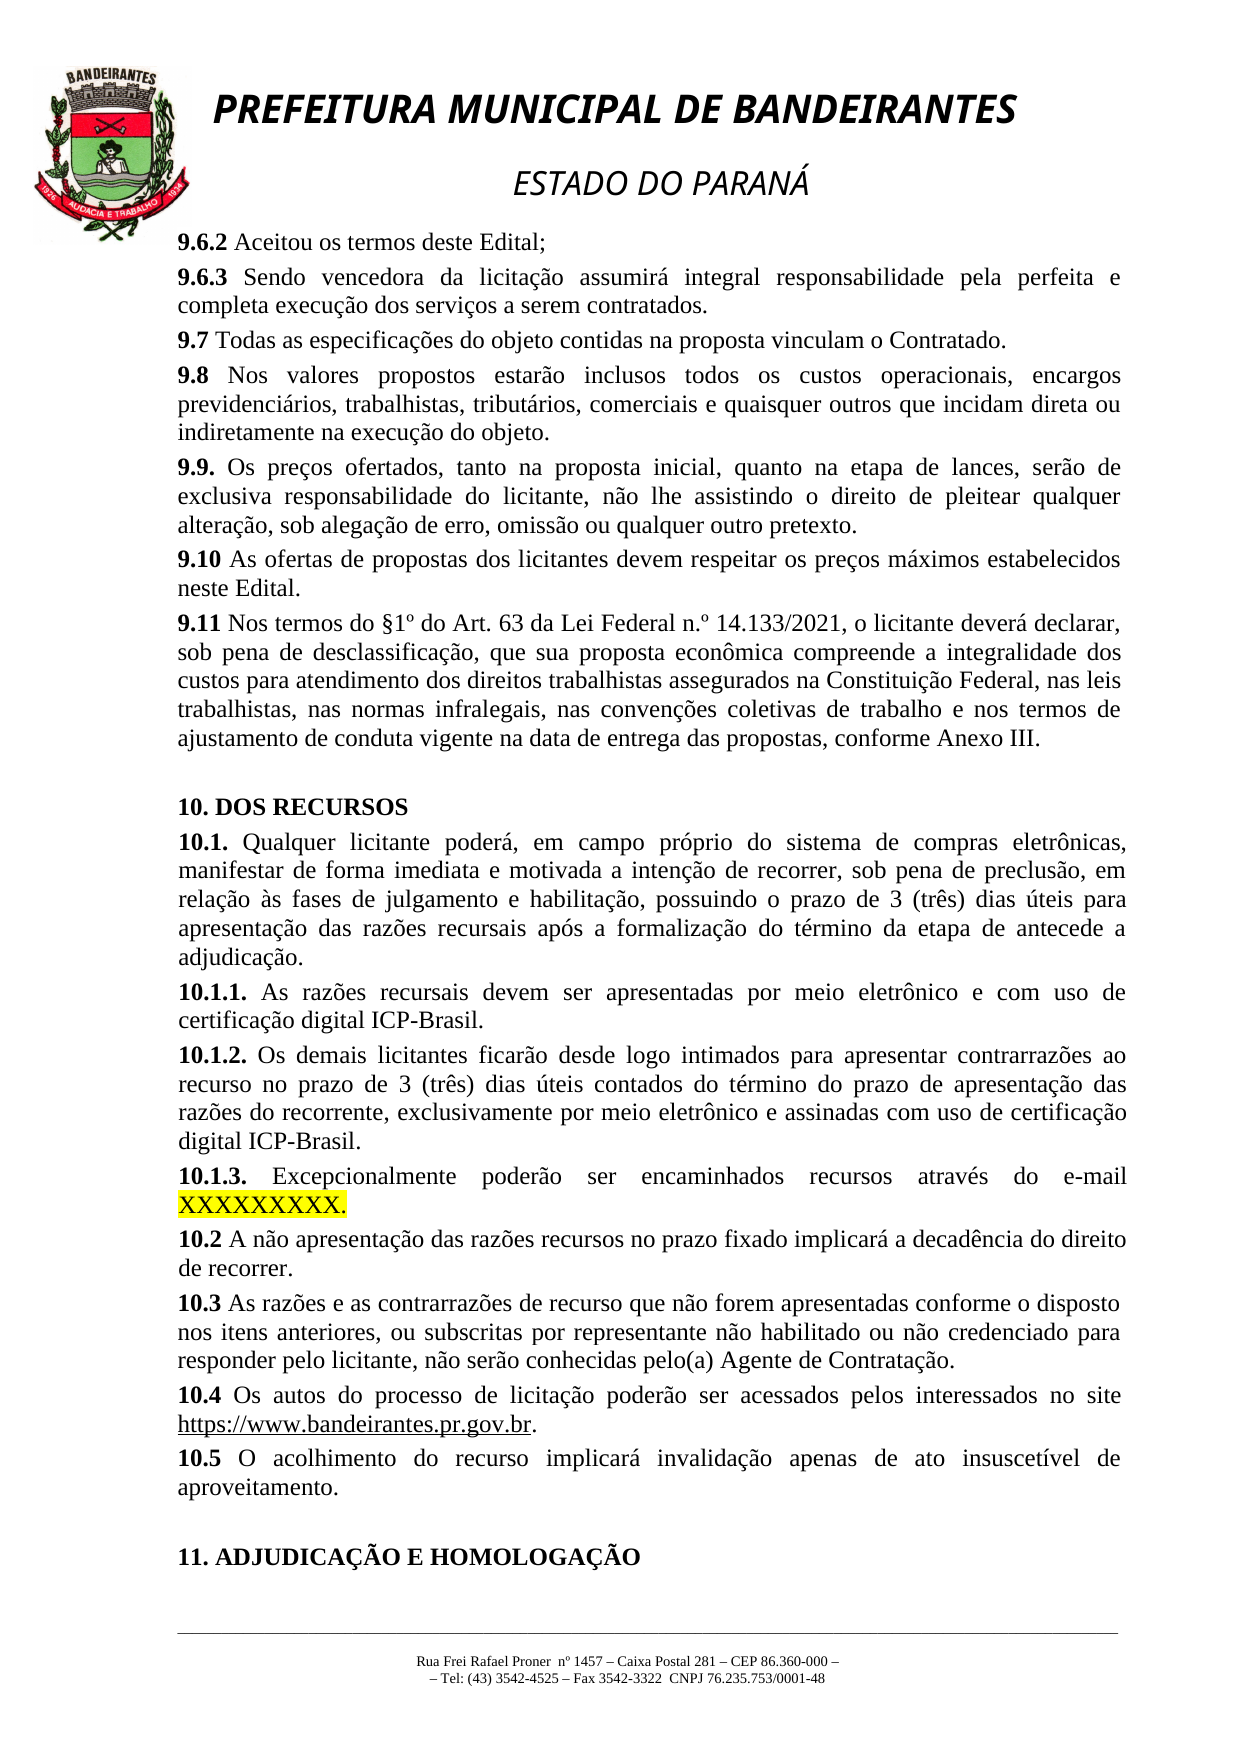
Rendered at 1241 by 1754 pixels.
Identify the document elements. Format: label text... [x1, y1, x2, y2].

text 9.6.3 Sendo vencedora da licitação assumirá integral responsabilidade pela perfeita e completa execução dos serviços a serem contratados. [177, 262, 1122, 319]
text 10.5 O acolhimento do recurso implicará invalidação apenas de ato insuscetível de aproveitamento. [177, 1443, 1122, 1501]
text 10.2 A não apresentação das razões recursos no prazo fixado implicará a decadência do direito de recorrer. [178, 1224, 1128, 1282]
text 9.7 Todas as especificações do objeto contidas na proposta vinculam o Contratado. [177, 325, 1122, 354]
text 10.1.2. Os demais licitantes ficarão desde logo intimados para apresentar contrarrazões ao recurso no prazo de 3 (três) dias úteis contados do término do prazo de apresentação das razões do recorrente, exclusivamente por meio eletrônico e assinadas com uso de certificação digital ICP-Brasil. [178, 1040, 1128, 1155]
text 9.8 Nos valores propostos estarão inclusos todos os custos operacionais, encargos previdenciários, trabalhistas, tributários, comerciais e quaisquer outros que incidam direta ou indiretamente na execução do objeto. [177, 360, 1122, 446]
text 10.1.1. As razões recursais devem ser apresentadas por meio eletrônico e com uso de certificação digital ICP-Brasil. [178, 977, 1128, 1034]
text 10.1.3. Excepcionalmente poderão ser encaminhados recursos através do e-mail XXXXXXXXX. [178, 1161, 1128, 1218]
text 10. DOS RECURSOS [177, 792, 1122, 821]
text 9.11 Nos termos do §1º do Art. 63 da Lei Federal n.º 14.133/2021, o licitante deverá declarar, sob pena de desclassificação, que sua proposta econômica compreende a integralidade dos custos para atendimento dos direitos trabalhistas assegurados na Constituição Federal, nas leis trabalhistas, nas normas infralegais, nas convenções coletivas de trabalho e nos termos de ajustamento de conduta vigente na data de entrega das propostas, conforme Anexo III. [177, 608, 1122, 752]
text 9.10 As ofertas de propostas dos licitantes devem respeitar os preços máximos estabelecidos neste Edital. [177, 544, 1122, 602]
text 10.1. Qualquer licitante poderá, em campo próprio do sistema de compras eletrônicas, manifestar de forma imediata e motivada a intenção de recorrer, sob pena de preclusão, em relação às fases de julgamento e habilitação, possuindo o prazo de 3 (três) dias úteis para apresentação das razões recursais após a formalização do término da etapa de antecede a adjudicação. [178, 827, 1128, 971]
text 9.9. Os preços ofertados, tanto na proposta inicial, quanto na etapa de lances, serão de exclusiva responsabilidade do licitante, não lhe assistindo o direito de pleitear qualquer alteração, sob alegação de erro, omissão ou qualquer outro pretexto. [177, 452, 1122, 538]
text 11. ADJUDICAÇÃO E HOMOLOGAÇÃO [177, 1542, 1122, 1570]
picture [32, 66, 192, 245]
text 9.6.2 Aceitou os termos deste Edital; [177, 227, 1122, 256]
text 10.3 As razões e as contrarrazões de recurso que não forem apresentadas conforme o disposto nos itens anteriores, ou subscritas por representante não habilitado ou não credenciado para responder pelo licitante, não serão conhecidas pelo(a) Agente de Contratação. [177, 1288, 1122, 1374]
text 10.4 Os autos do processo de licitação poderão ser acessados pelos interessados no site https://www.bandeirantes.pr.gov.br. [177, 1380, 1122, 1437]
